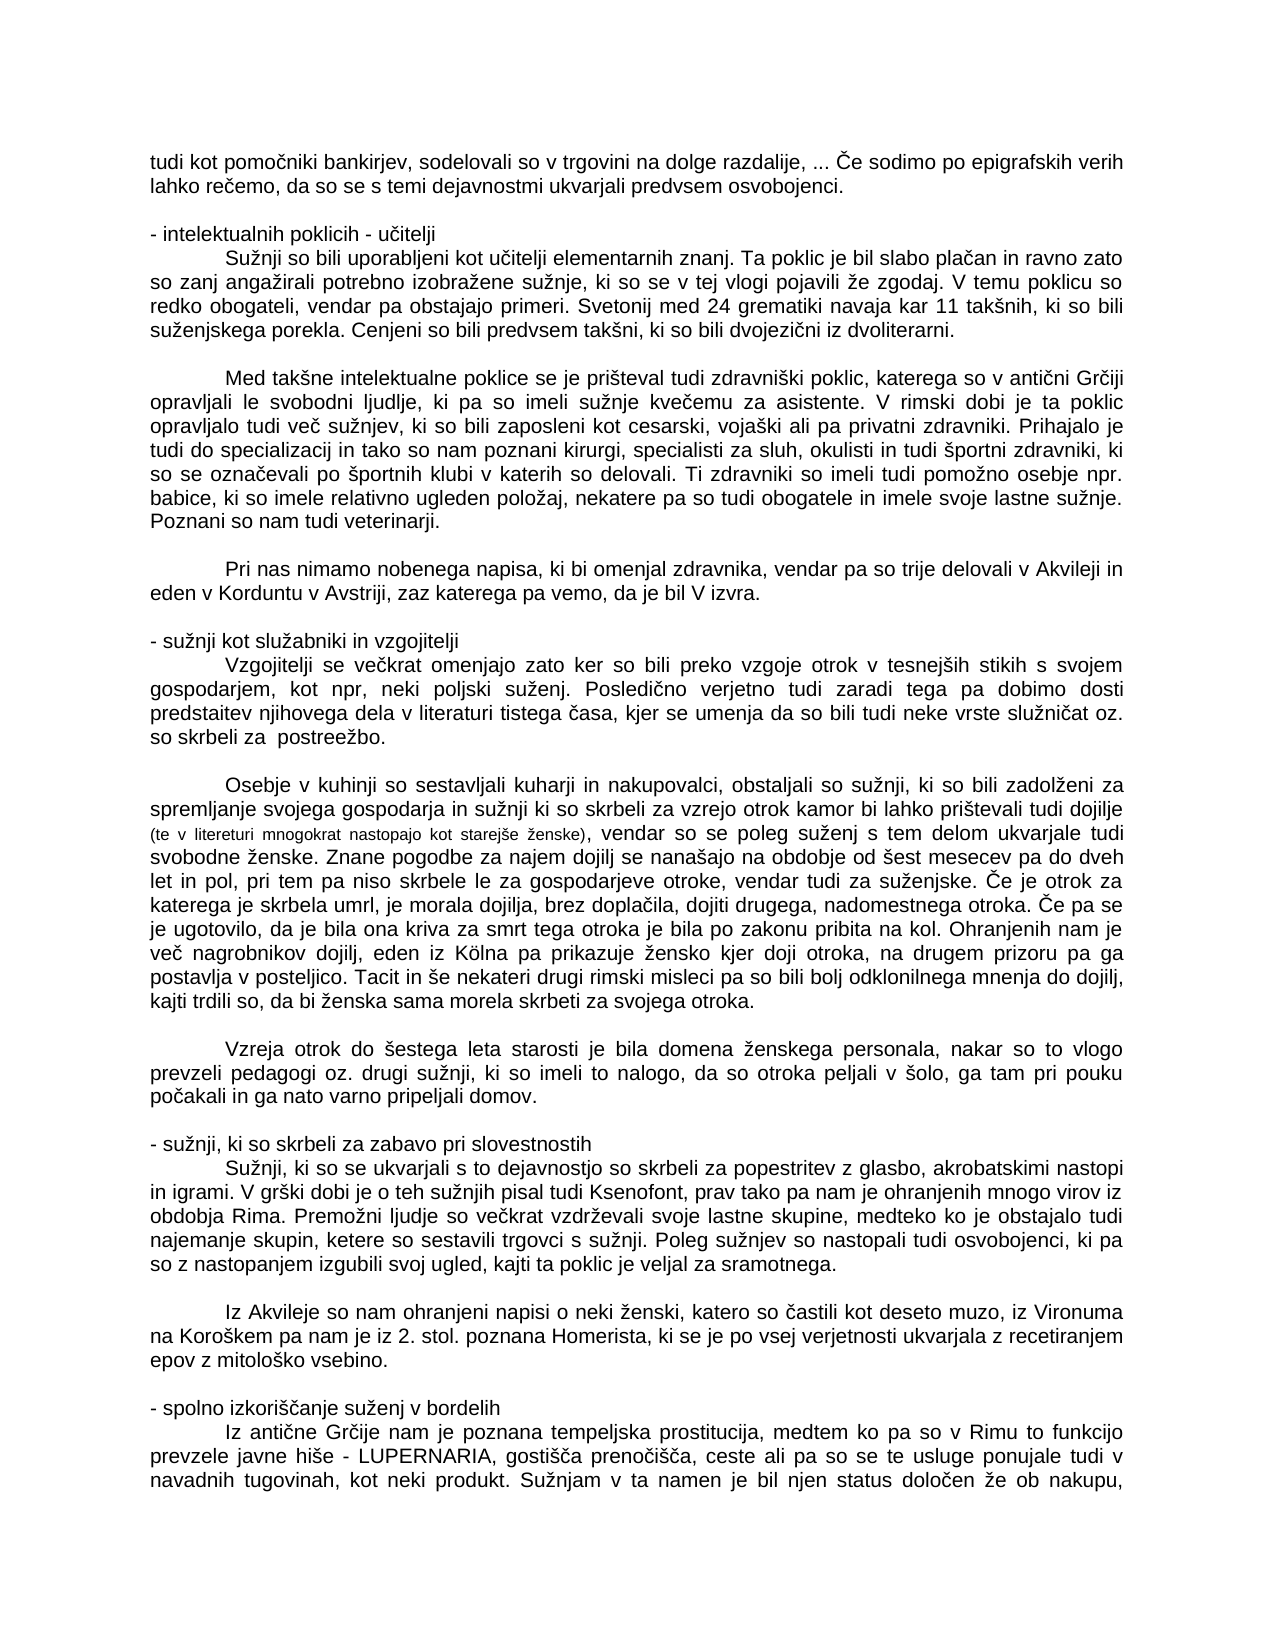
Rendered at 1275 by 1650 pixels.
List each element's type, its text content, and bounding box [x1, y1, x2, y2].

text Pri nas nimamo nobenega napisa, ki bi omenjal zdravnika, vendar pa so trije delovali v Akvileji in eden v Korduntu v Avstriji, zaz katerega pa vemo, da je bil V izvra. [150, 557, 1125, 605]
text - intelektualnih poklicih - učitelji [150, 222, 1125, 246]
text Med takšne intelektualne poklice se je prišteval tudi zdravniški poklic, katerega so v antični Grčiji opravljali le svobodni ljudlje, ki pa so imeli sužnje kvečemu za asistente. V rimski dobi je ta poklic opravljalo tudi več sužnjev, ki so bili zaposleni kot cesarski, vojaški ali pa privatni zdravniki. Prihajalo je tudi do specializacij in tako so nam poznani kirurgi, specialisti za sluh, okulisti in tudi športni zdravniki, ki so se označevali po športnih klubi v katerih so delovali. Ti zdravniki so imeli tudi pomožno osebje npr. babice, ki so imele relativno ugleden položaj, nekatere pa so tudi obogatele in imele svoje lastne sužnje. Poznani so nam tudi veterinarji. [150, 366, 1125, 533]
text Iz Akvileje so nam ohranjeni napisi o neki ženski, katero so častili kot deseto muzo, iz Vironuma na Koroškem pa nam je iz 2. stol. poznana Homerista, ki se je po vsej verjetnosti ukvarjala z recetiranjem epov z mitološko vsebino. [150, 1300, 1125, 1372]
text Iz antične Grčije nam je poznana tempeljska prostitucija, medtem ko pa so v Rimu to funkcijo prevzele javne hiše - LUPERNARIA, gostišča prenočišča, ceste ali pa so se te usluge ponujale tudi v navadnih tugovinah, kot neki produkt. Sužnjam v ta namen je bil njen status določen že ob nakupu, [150, 1420, 1125, 1492]
text Sužnji, ki so se ukvarjali s to dejavnostjo so skrbeli za popestritev z glasbo, akrobatskimi nastopi in igrami. V grški dobi je o teh sužnjih pisal tudi Ksenofont, prav tako pa nam je ohranjenih mnogo virov iz obdobja Rima. Premožni ljudje so večkrat vzdrževali svoje lastne skupine, medteko ko je obstajalo tudi najemanje skupin, ketere so sestavili trgovci s sužnji. Poleg sužnjev so nastopali tudi osvobojenci, ki pa so z nastopanjem izgubili svoj ugled, kajti ta poklic je veljal za sramotnega. [150, 1156, 1125, 1276]
text - spolno izkoriščanje suženj v bordelih [150, 1396, 1125, 1420]
text Sužnji so bili uporabljeni kot učitelji elementarnih znanj. Ta poklic je bil slabo plačan in ravno zato so zanj angažirali potrebno izobražene sužnje, ki so se v tej vlogi pojavili že zgodaj. V temu poklicu so redko obogateli, vendar pa obstajajo primeri. Svetonij med 24 grematiki navaja kar 11 takšnih, ki so bili suženjskega porekla. Cenjeni so bili predvsem takšni, ki so bili dvojezični iz dvoliterarni. [150, 246, 1125, 342]
text - sužnji, ki so skrbeli za zabavo pri slovestnostih [150, 1132, 1125, 1156]
text Vzreja otrok do šestega leta starosti je bila domena ženskega personala, nakar so to vlogo prevzeli pedagogi oz. drugi sužnji, ki so imeli to nalogo, da so otroka peljali v šolo, ga tam pri pouku počakali in ga nato varno pripeljali domov. [150, 1036, 1125, 1108]
text tudi kot pomočniki bankirjev, sodelovali so v trgovini na dolge razdalije, ... Če sodimo po epigrafskih verih lahko rečemo, da so se s temi dejavnostmi ukvarjali predvsem osvobojenci. [150, 150, 1125, 198]
text Vzgojitelji se večkrat omenjajo zato ker so bili preko vzgoje otrok v tesnejših stikih s svojem gospodarjem, kot npr, neki poljski suženj. Posledično verjetno tudi zaradi tega pa dobimo dosti predstaitev njihovega dela v literaturi tistega časa, kjer se umenja da so bili tudi neke vrste služničat oz. so skrbeli za postreežbo. [150, 653, 1125, 749]
text - sužnji kot služabniki in vzgojitelji [150, 629, 1125, 653]
text Osebje v kuhinji so sestavljali kuharji in nakupovalci, obstaljali so sužnji, ki so bili zadolženi za spremljanje svojega gospodarja in sužnji ki so skrbeli za vzrejo otrok kamor bi lahko prištevali tudi dojilje (te v litereturi mnogokrat nastopajo kot starejše ženske), vendar so se poleg suženj s tem delom ukvarjale tudi svobodne ženske. Znane pogodbe za najem dojilj se nanašajo na obdobje od šest mesecev pa do dveh let in pol, pri tem pa niso skrbele le za gospodarjeve otroke, vendar tudi za suženjske. Če je otrok za katerega je skrbela umrl, je morala dojilja, brez doplačila, dojiti drugega, nadomestnega otroka. Če pa se je ugotovilo, da je bila ona kriva za smrt tega otroka je bila po zakonu pribita na kol. Ohranjenih nam je več nagrobnikov dojilj, eden iz Kölna pa prikazuje žensko kjer doji otroka, na drugem prizoru pa ga postavlja v posteljico. Tacit in še nekateri drugi rimski misleci pa so bili bolj odklonilnega mnenja do dojilj, kajti trdili so, da bi ženska sama morela skrbeti za svojega otroka. [150, 773, 1125, 1012]
